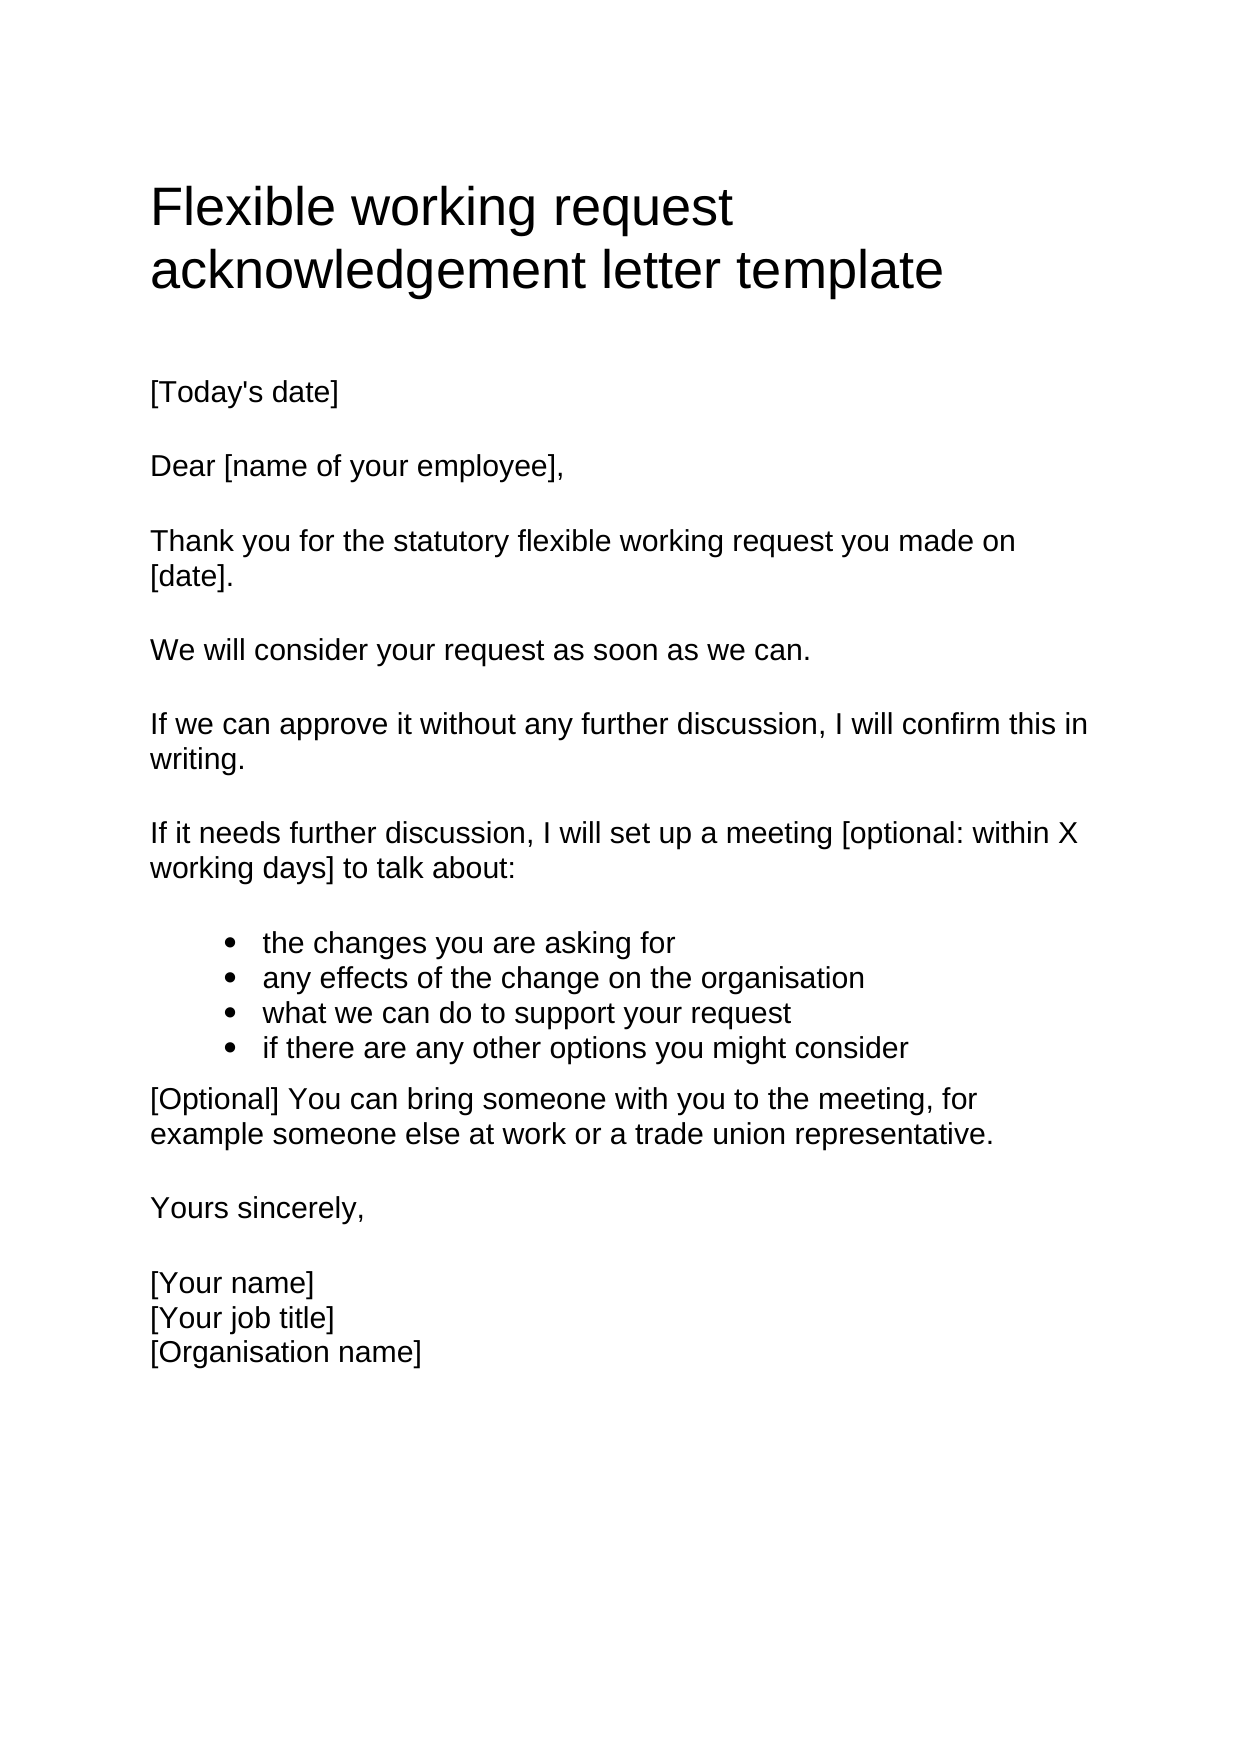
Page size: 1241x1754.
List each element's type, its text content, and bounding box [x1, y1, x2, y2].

subtitle Flexible working request acknowledgement letter template [150, 175, 1090, 299]
text If it needs further discussion, I will set up a meeting [optional: within X working days] to talk about: [150, 815, 1090, 885]
text If we can approve it without any further discussion, I will confirm this in writing. [150, 706, 1090, 776]
text Thank you for the statutory flexible working request you made on [date]. [150, 523, 1090, 592]
list any effects of the change on the organisation [225, 959, 1090, 994]
list the changes you are asking for [225, 924, 1090, 959]
text Yours sincerely, [150, 1190, 1090, 1225]
text [Your name] [Your job title] [Organisation name] [150, 1265, 1090, 1369]
text [Today's date] [150, 374, 1090, 409]
text We will consider your request as soon as we can. [150, 632, 1090, 667]
list if there are any other options you might consider [225, 1029, 1090, 1064]
text [Optional] You can bring someone with you to the meeting, for example someone else at work or a trade union representative. [150, 1081, 1090, 1151]
list what we can do to support your request [225, 994, 1090, 1029]
text Dear [name of your employee], [150, 448, 1090, 483]
